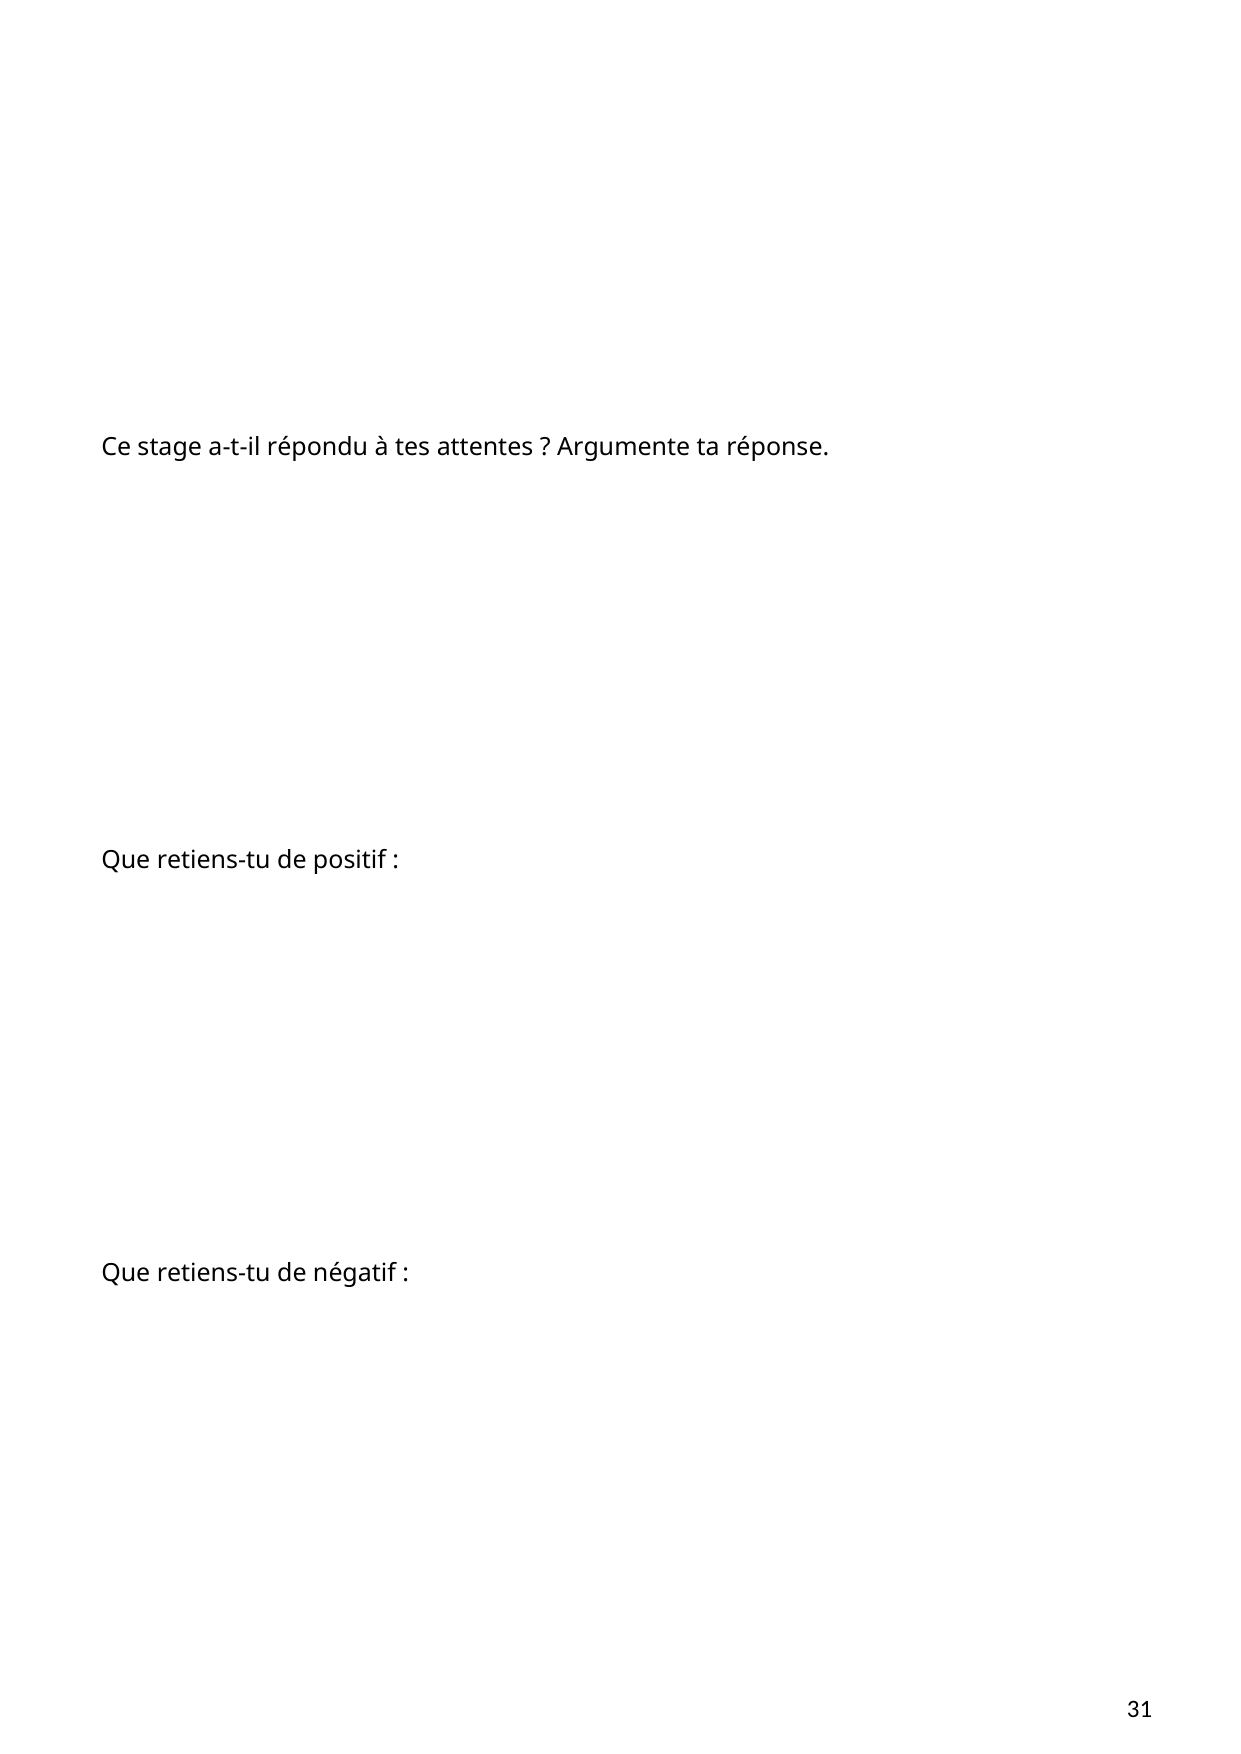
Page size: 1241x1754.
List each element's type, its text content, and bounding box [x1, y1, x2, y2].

text Ce stage a-t-il répondu à tes attentes ? Argumente ta réponse. [101, 428, 839, 462]
text Que retiens-tu de négatif : [101, 1255, 437, 1289]
text Que retiens-tu de positif : [101, 842, 429, 876]
